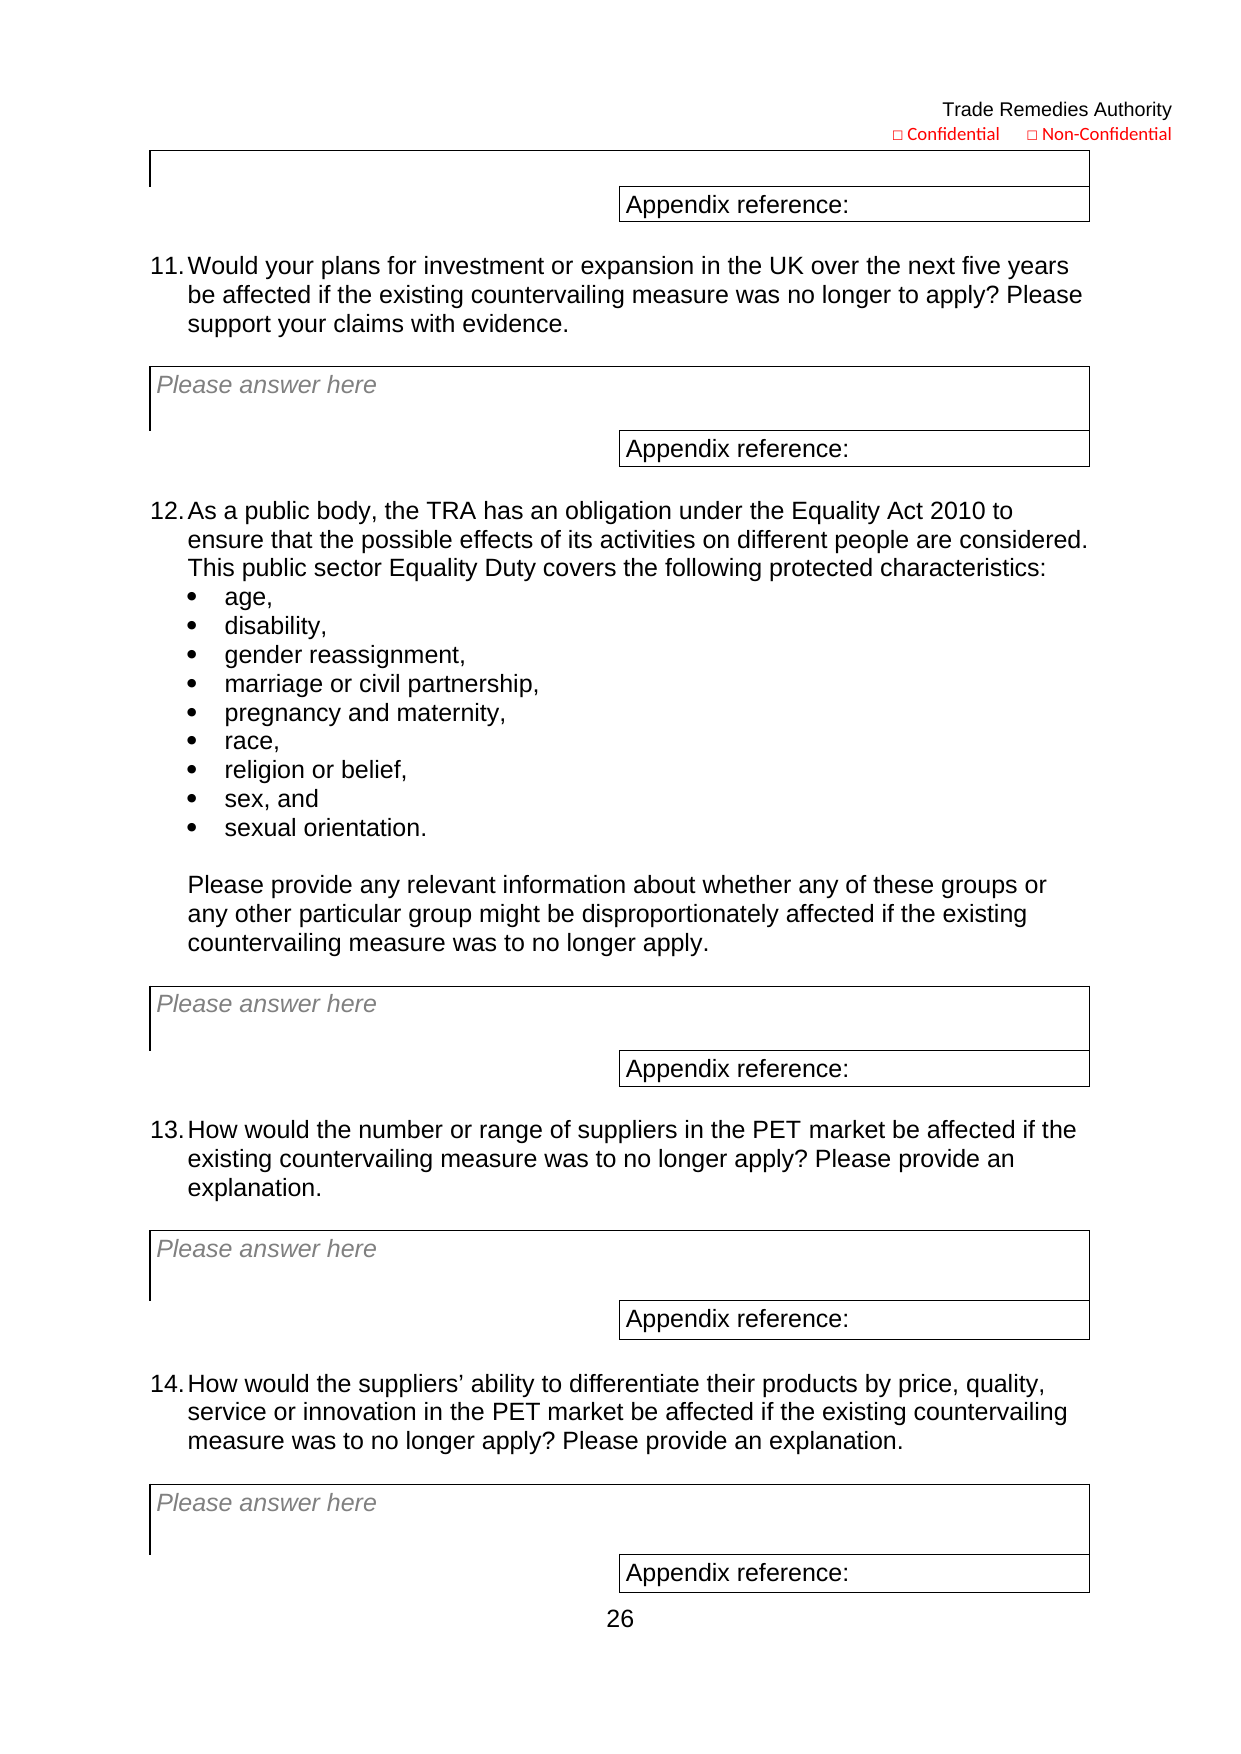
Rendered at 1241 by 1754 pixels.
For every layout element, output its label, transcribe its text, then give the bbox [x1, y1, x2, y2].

list Would your plans for investment or expansion in the UK over the next five years be affected if the existing countervailing measure was no longer to apply? Please support your claims with evidence. [150, 251, 1090, 337]
list religion or belief, [187, 755, 1090, 784]
table_cell Appendix reference: [620, 1301, 1089, 1339]
table_cell Appendix reference: [620, 1051, 1089, 1086]
table_header [151, 151, 1089, 186]
table_cell [150, 1051, 619, 1086]
list race, [187, 726, 1090, 755]
list As a public body, the TRA has an obligation under the Equality Act 2010 to ensure that the possible effects of its activities on different people are considered. This public sector Equality Duty covers the following protected characteristics: [150, 496, 1090, 582]
table_header Please answer here [151, 987, 1089, 1050]
list pregnancy and maternity, [187, 697, 1090, 726]
table_header Please answer here [151, 367, 1089, 430]
table_cell [150, 1555, 619, 1592]
list Please provide any relevant information about whether any of these groups or any other particular group might be disproportionately affected if the existing countervailing measure was to no longer apply. [187, 871, 1090, 957]
table_cell [150, 187, 619, 221]
list gender reassignment, [187, 640, 1090, 669]
list sexual orientation. [187, 813, 1090, 842]
list sex, and [187, 784, 1090, 813]
table_cell Appendix reference: [620, 1555, 1089, 1592]
table_header Please answer here [151, 1231, 1089, 1300]
list age, [187, 582, 1090, 611]
table_cell [150, 1301, 619, 1339]
table_header Please answer here [151, 1485, 1089, 1553]
list How would the number or range of suppliers in the PET market be affected if the existing countervailing measure was to no longer apply? Please provide an explanation. [150, 1115, 1090, 1202]
list How would the suppliers’ ability to differentiate their products by price, quality, service or innovation in the PET market be affected if the existing countervailing measure was to no longer apply? Please provide an explanation. [150, 1368, 1090, 1455]
table_cell Appendix reference: [620, 187, 1089, 221]
table_cell [150, 431, 619, 466]
list marriage or civil partnership, [187, 669, 1090, 697]
table_cell Appendix reference: [620, 431, 1089, 466]
list disability, [187, 611, 1090, 640]
